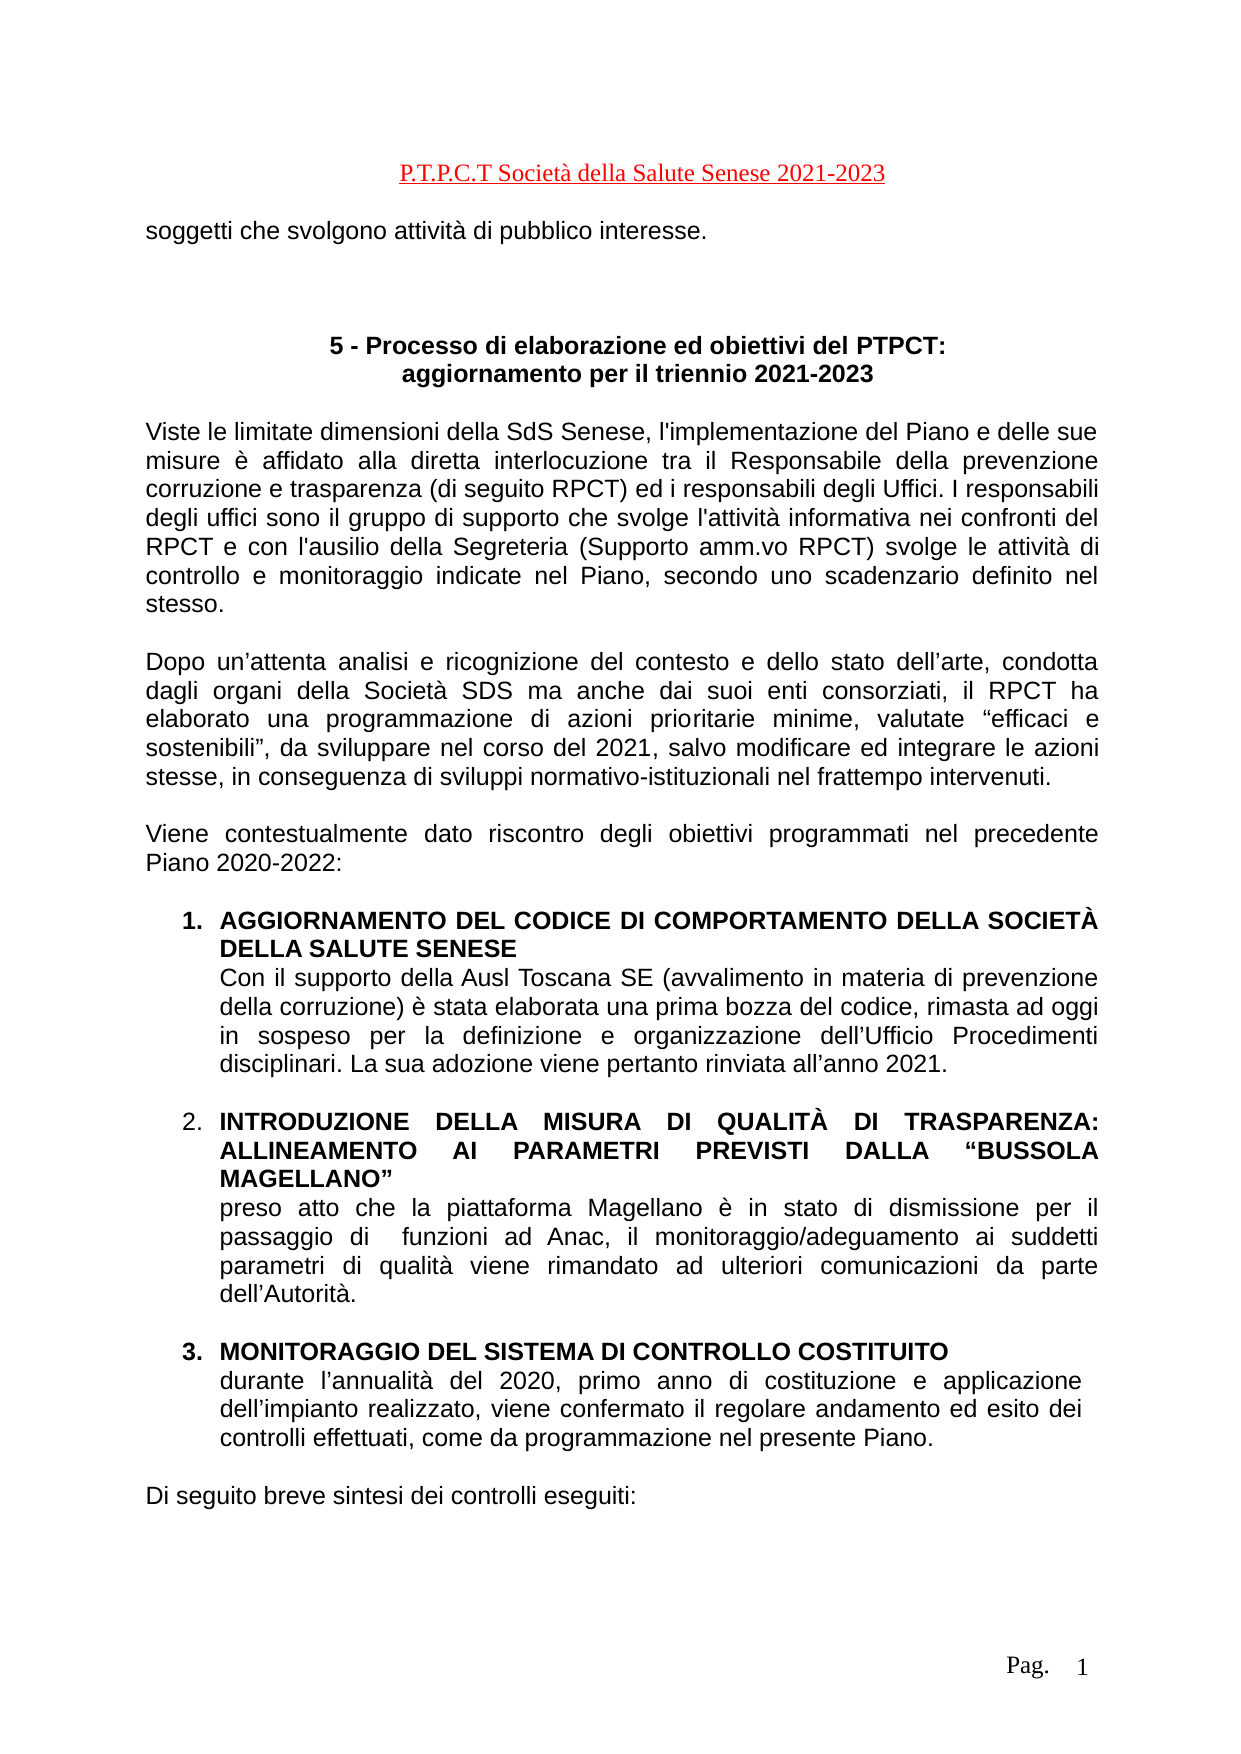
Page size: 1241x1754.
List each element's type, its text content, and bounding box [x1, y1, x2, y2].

list durante l’annualità del 2020, primo anno di costituzione e applicazione dell’impianto realizzato, viene confermato il regolare andamento ed esito dei controlli effettuati, come da programmazione nel presente Piano. [219, 1366, 1084, 1452]
list AGGIORNAMENTO DEL CODICE DI COMPORTAMENTO DELLA SOCIETÀ DELLA SALUTE SENESE [182, 906, 1100, 963]
text soggetti che svolgono attività di pubblico interesse. [145, 216, 1100, 244]
text Dopo un’attenta analisi e ricognizione del contesto e dello stato dell’arte, condotta dagli organi della Società SDS ma anche dai suoi enti consorziati, il RPCT ha elaborato una programmazione di azioni prioritarie minime, valutate “efficaci e sostenibili”, da sviluppare nel corso del 2021, salvo modificare ed integrare le azioni stesse, in conseguenza di sviluppi normativo-istituzionali nel frattempo intervenuti. [145, 647, 1100, 791]
list Con il supporto della Ausl Toscana SE (avvalimento in materia di prevenzione della corruzione) è stata elaborata una prima bozza del codice, rimasta ad oggi in sospeso per la definizione e organizzazione dell’Ufficio Procedimenti disciplinari. La sua adozione viene pertanto rinviata all’anno 2021. [182, 963, 1100, 1078]
text 5 - Processo di elaborazione ed obiettivi del PTPCT: [183, 331, 1100, 359]
list Di seguito breve sintesi dei controlli eseguiti: [145, 1481, 1084, 1509]
list MONITORAGGIO DEL SISTEMA DI CONTROLLO COSTITUITO [182, 1337, 1100, 1366]
text aggiornamento per il triennio 2021-2023 [183, 359, 1100, 388]
list INTRODUZIONE DELLA MISURA DI QUALITÀ DI TRASPARENZA: ALLINEAMENTO AI PARAMETRI PREVISTI DALLA “BUSSOLA MAGELLANO” [182, 1107, 1100, 1193]
text Viste le limitate dimensioni della SdS Senese, l'implementazione del Piano e delle sue misure è affidato alla diretta interlocuzione tra il Responsabile della prevenzione corruzione e trasparenza (di seguito RPCT) ed i responsabili degli Uffici. I responsabili degli uffici sono il gruppo di supporto che svolge l'attività informativa nei confronti del RPCT e con l'ausilio della Segreteria (Supporto amm.vo RPCT) svolge le attività di controllo e monitoraggio indicate nel Piano, secondo uno scadenzario definito nel stesso. [145, 417, 1100, 618]
text Viene contestualmente dato riscontro degli obiettivi programmati nel precedente Piano 2020-2022: [145, 819, 1100, 877]
list preso atto che la piattaforma Magellano è in stato di dismissione per il passaggio di funzioni ad Anac, il monitoraggio/adeguamento ai suddetti parametri di qualità viene rimandato ad ulteriori comunicazioni da parte dell’Autorità. [182, 1193, 1100, 1308]
